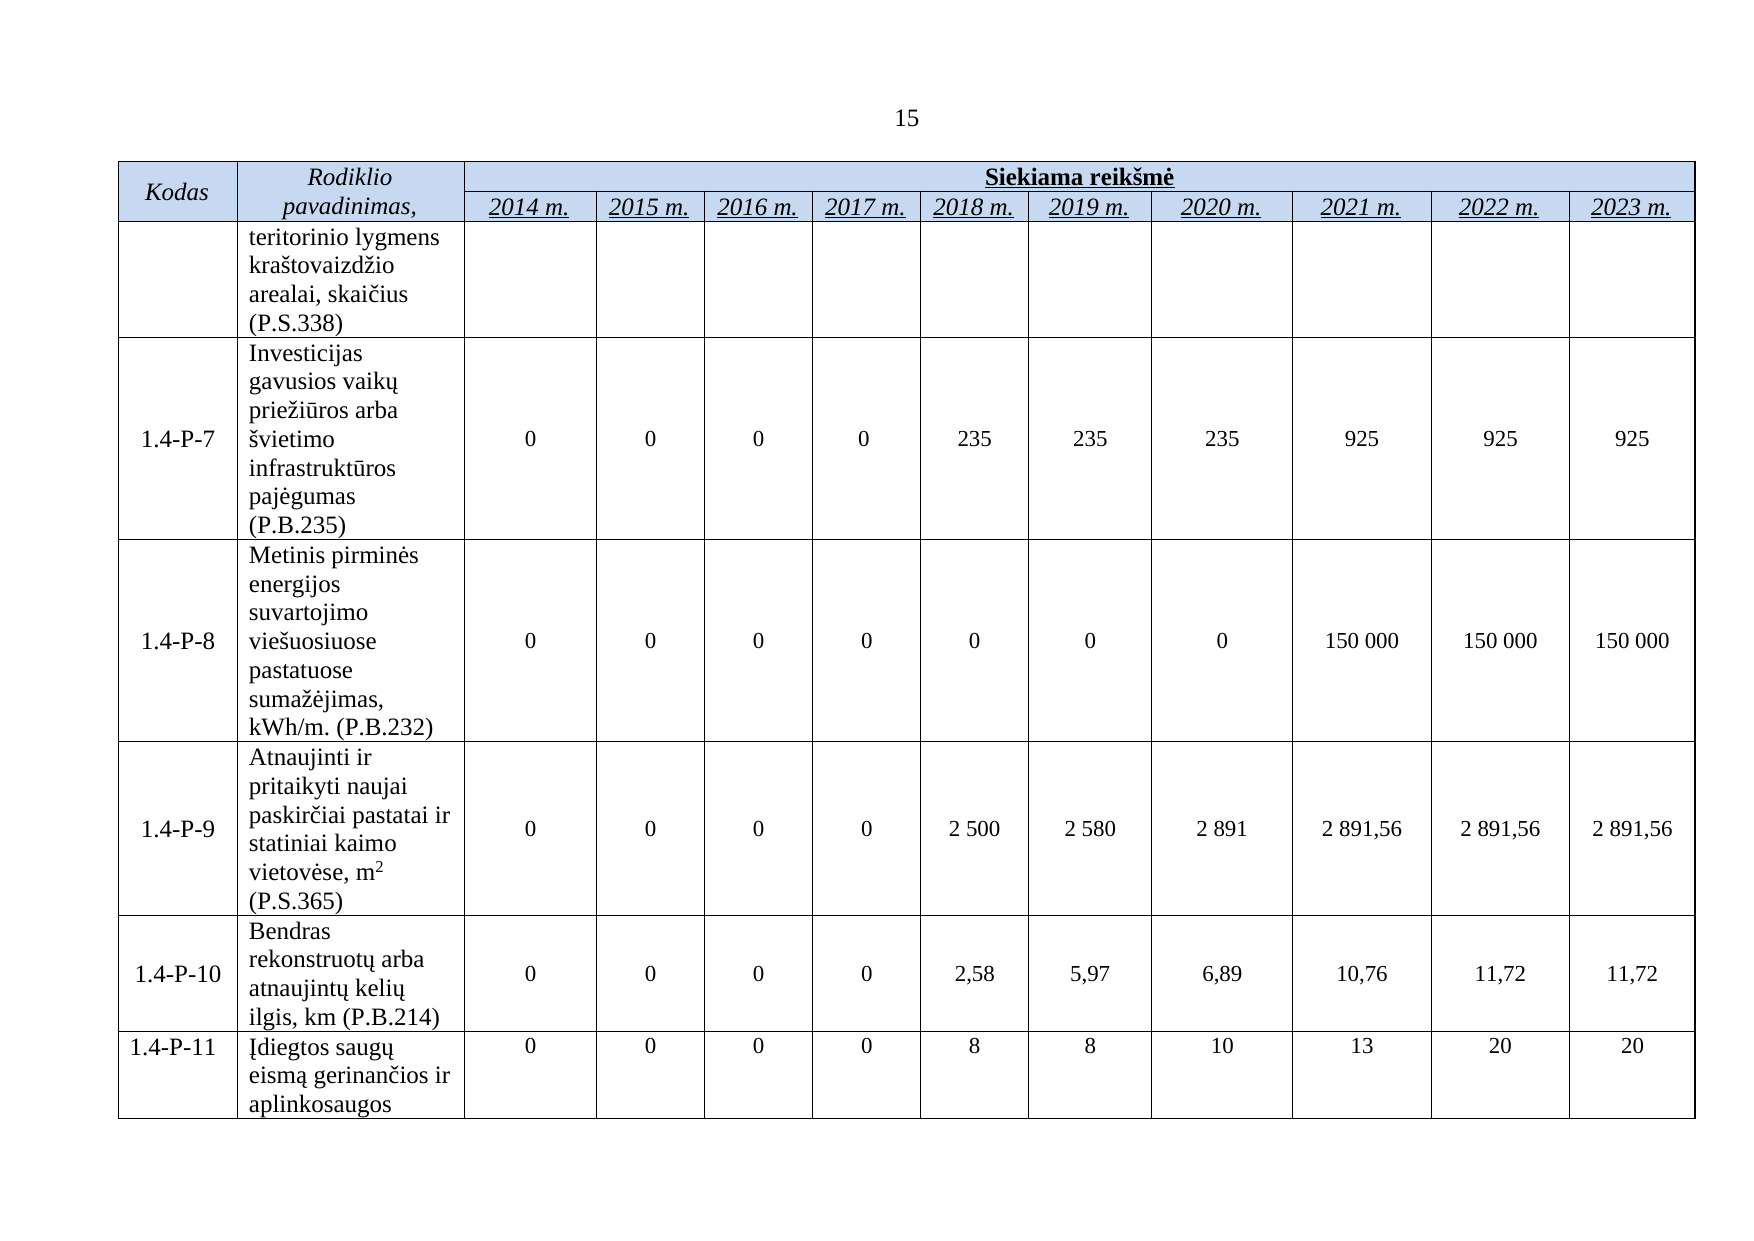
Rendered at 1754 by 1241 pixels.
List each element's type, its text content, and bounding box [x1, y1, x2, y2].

table_cell 2020 m. [1152, 192, 1292, 221]
table_cell 2021 m. [1293, 192, 1431, 221]
table_cell 150 000 [1293, 540, 1431, 741]
table_cell 0 [597, 338, 704, 539]
table_cell Bendras rekonstruotų arba atnaujintų kelių ilgis, km (P.B.214) [238, 916, 464, 1031]
table_cell Metinis pirminės energijos suvartojimo viešuosiuose pastatuose sumažėjimas, kWh/m. (P.B.232) [238, 540, 464, 741]
table_cell 925 [1293, 338, 1431, 539]
table_cell [705, 222, 812, 337]
table_cell 2014 m. [465, 192, 596, 221]
table_cell 0 [705, 742, 812, 915]
table_cell Atnaujinti ir pritaikyti naujai paskirčiai pastatai ir statiniai kaimo vietovėse, m2 (P.S.365) [238, 742, 464, 915]
table_cell Įdiegtos saugų eismą gerinančios ir aplinkosaugos priemonės, vnt. (P.S.342) [238, 1032, 464, 1118]
table_cell 0 [1029, 540, 1151, 741]
table_cell 0 [813, 916, 920, 1031]
table_cell 150 000 [1570, 540, 1694, 741]
table_cell Išsaugoti, sutvarkyti ar atkurti įvairaus teritorinio lygmens kraštovaizdžio arealai, skaičius (P.S.338) [238, 222, 464, 337]
table_cell 0 [465, 540, 596, 741]
table_cell 10 [1152, 1032, 1292, 1118]
table_header Kodas [119, 162, 237, 221]
table_cell 0 [705, 338, 812, 539]
table_cell 0 [705, 1032, 812, 1118]
table_cell 1.4-P-8 [119, 540, 237, 741]
table_cell 0 [465, 338, 596, 539]
table_cell 2 891,56 [1570, 742, 1694, 915]
table_cell [1029, 222, 1151, 337]
table_cell 2018 m. [921, 192, 1028, 221]
table_cell 2 580 [1029, 742, 1151, 915]
table_cell 0 [705, 540, 812, 741]
table_cell 5,97 [1029, 916, 1151, 1031]
table_cell 10,76 [1293, 916, 1431, 1031]
table_cell [1432, 222, 1569, 337]
table_cell [119, 222, 237, 337]
table_cell 11,72 [1570, 916, 1694, 1031]
table_cell Investicijas gavusios vaikų priežiūros arba švietimo infrastruktūros pajėgumas (P.B.235) [238, 338, 464, 539]
table_header Rodiklio pavadinimas, matavimo vienetai [238, 162, 464, 221]
table_cell 150 000 [1432, 540, 1569, 741]
table_cell 8 [1029, 1032, 1151, 1118]
table_header Siekiama reikšmė [465, 162, 1694, 191]
table_cell [813, 222, 920, 337]
table_cell [465, 222, 596, 337]
table_cell 20 [1570, 1032, 1694, 1118]
table_cell 925 [1570, 338, 1694, 539]
table_cell [1152, 222, 1292, 337]
table_cell [921, 222, 1028, 337]
table_cell 0 [813, 540, 920, 741]
table_cell 0 [597, 1032, 704, 1118]
table_cell [597, 222, 704, 337]
table_cell 0 [465, 1032, 596, 1118]
table_cell 0 [597, 540, 704, 741]
table_cell 0 [465, 916, 596, 1031]
table_cell 0 [813, 742, 920, 915]
table_cell 235 [1152, 338, 1292, 539]
table_cell 235 [1029, 338, 1151, 539]
table_cell 11,72 [1432, 916, 1569, 1031]
table_cell 2022 m. [1432, 192, 1569, 221]
table_cell 2016 m. [705, 192, 812, 221]
table_cell [1570, 222, 1694, 337]
table_cell 235 [921, 338, 1028, 539]
table_cell 2 891,56 [1432, 742, 1569, 915]
table_cell 0 [921, 540, 1028, 741]
table_cell 1.4-P-9 [119, 742, 237, 915]
table_cell 0 [465, 742, 596, 915]
table_cell 1.4-P-7 [119, 338, 237, 539]
table_cell 2,58 [921, 916, 1028, 1031]
table_cell 2 891,56 [1293, 742, 1431, 915]
table_cell 1.4-P-10 [119, 916, 237, 1031]
table_cell 0 [1152, 540, 1292, 741]
table_cell 0 [597, 742, 704, 915]
table_cell 925 [1432, 338, 1569, 539]
table_cell 2 500 [921, 742, 1028, 915]
table_cell 2019 m. [1029, 192, 1151, 221]
table_cell 1.4-P-11 [119, 1032, 237, 1118]
table_cell 8 [921, 1032, 1028, 1118]
table_cell 6,89 [1152, 916, 1292, 1031]
table_cell 2 891 [1152, 742, 1292, 915]
table_cell 0 [813, 1032, 920, 1118]
table_cell 13 [1293, 1032, 1431, 1118]
table_cell 2017 m. [813, 192, 920, 221]
table_cell 0 [705, 916, 812, 1031]
table_cell 2023 m. [1570, 192, 1694, 221]
table_cell 20 [1432, 1032, 1569, 1118]
table_cell 0 [597, 916, 704, 1031]
table_cell 2015 m. [597, 192, 704, 221]
table_cell 0 [813, 338, 920, 539]
table_cell [1293, 222, 1431, 337]
